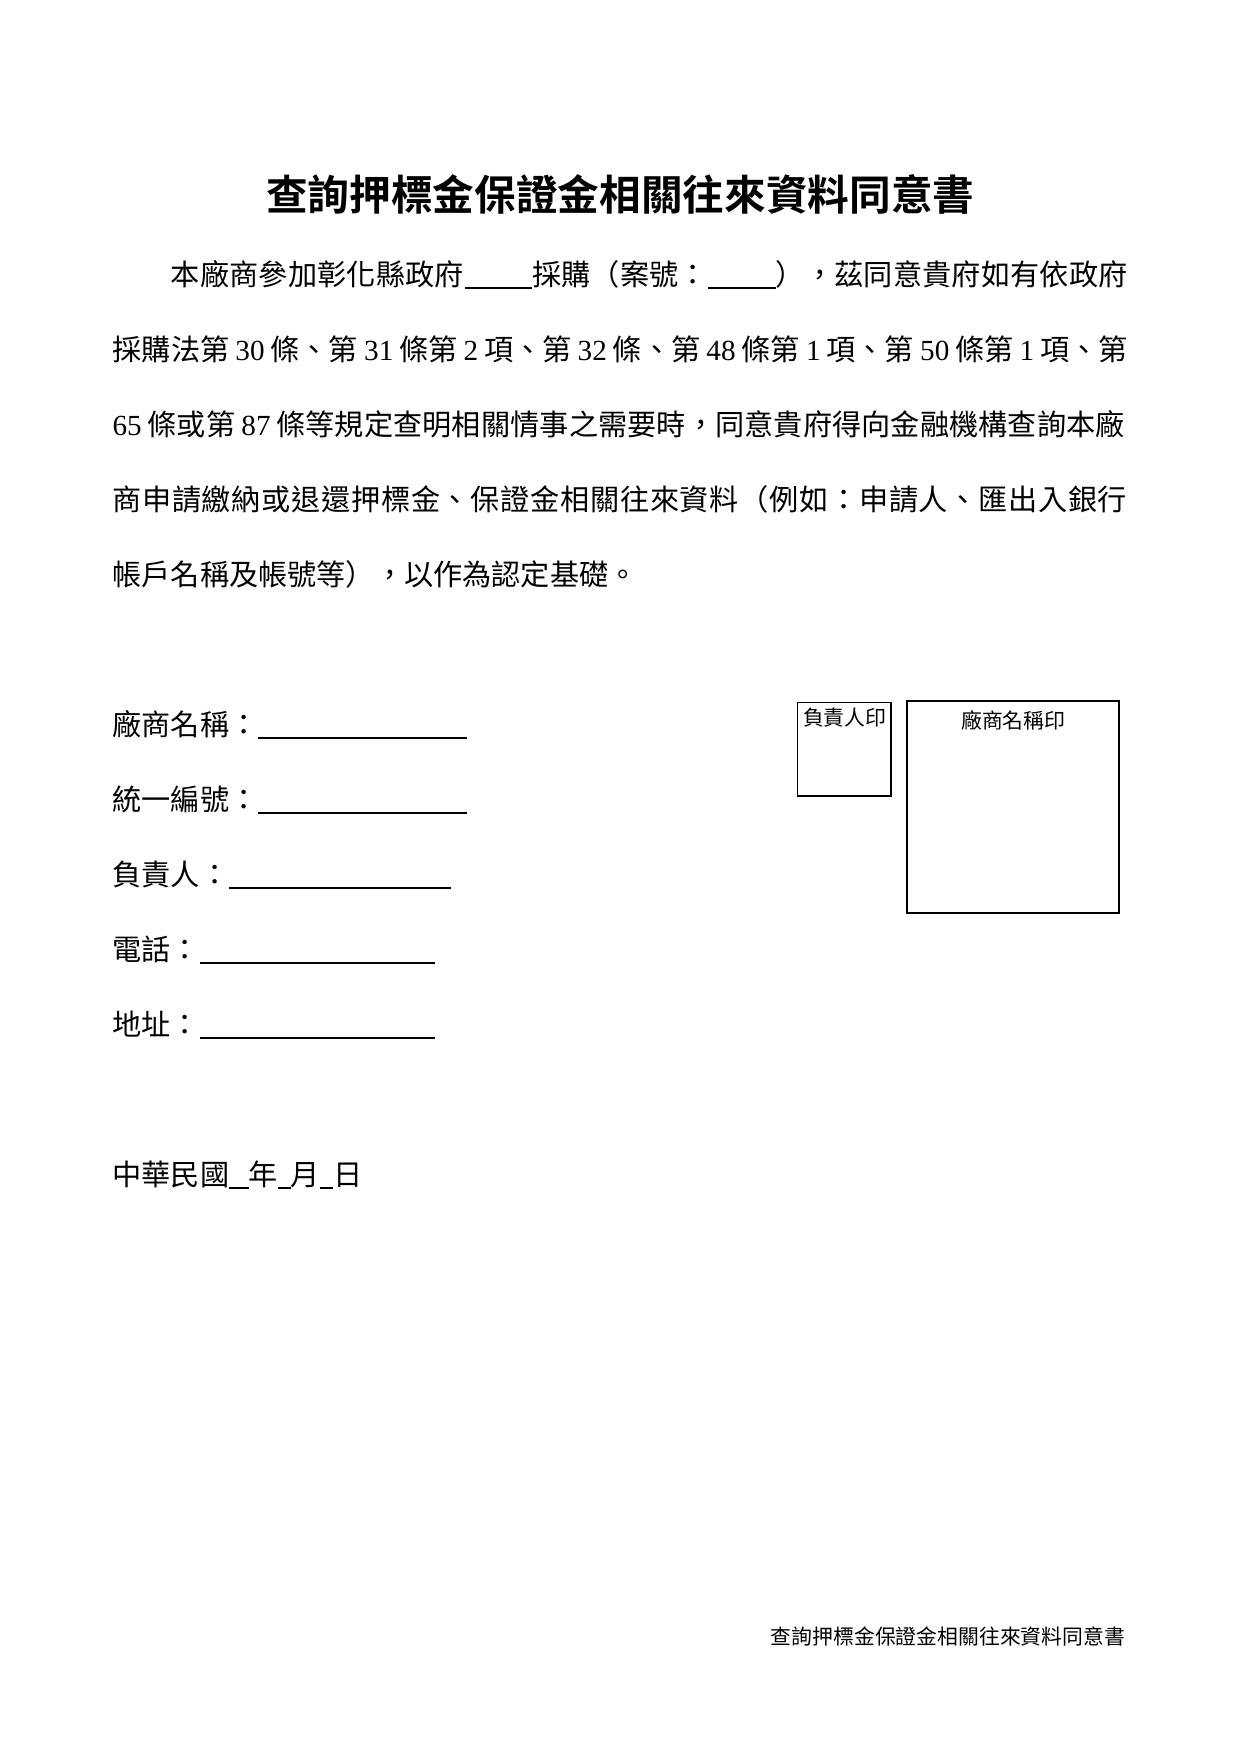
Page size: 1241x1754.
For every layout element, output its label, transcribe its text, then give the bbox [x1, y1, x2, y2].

text 電話： [112, 900, 1128, 975]
text 地址： [112, 975, 1128, 1050]
text [1120, 750, 1128, 825]
text 中華民國 年 月 日 [112, 1125, 1128, 1200]
text 負責人印 [801, 706, 888, 731]
text 廠商名稱： [112, 675, 1128, 750]
text 廠商名稱印 [922, 708, 1104, 733]
text 查詢押標金保證金相關往來資料同意書 [112, 150, 1128, 225]
text 統一編號： [112, 750, 906, 825]
text [1120, 825, 1128, 900]
text 負責人： [112, 825, 906, 900]
text 本廠商參加彰化縣政府 採購（案號： ），茲同意貴府如有依政府採購法第30條、第31條第2項、第32條、第48條第1項、第50條第1項、第65條或第87條等規定查明相關情事之需要時，同意貴府得向金融機構查詢本廠商申請繳納或退還押標金、保證金相關往來資料（例如：申請人、匯出入銀行帳戶名稱及帳號等），以作為認定基礎。 [112, 225, 1128, 600]
